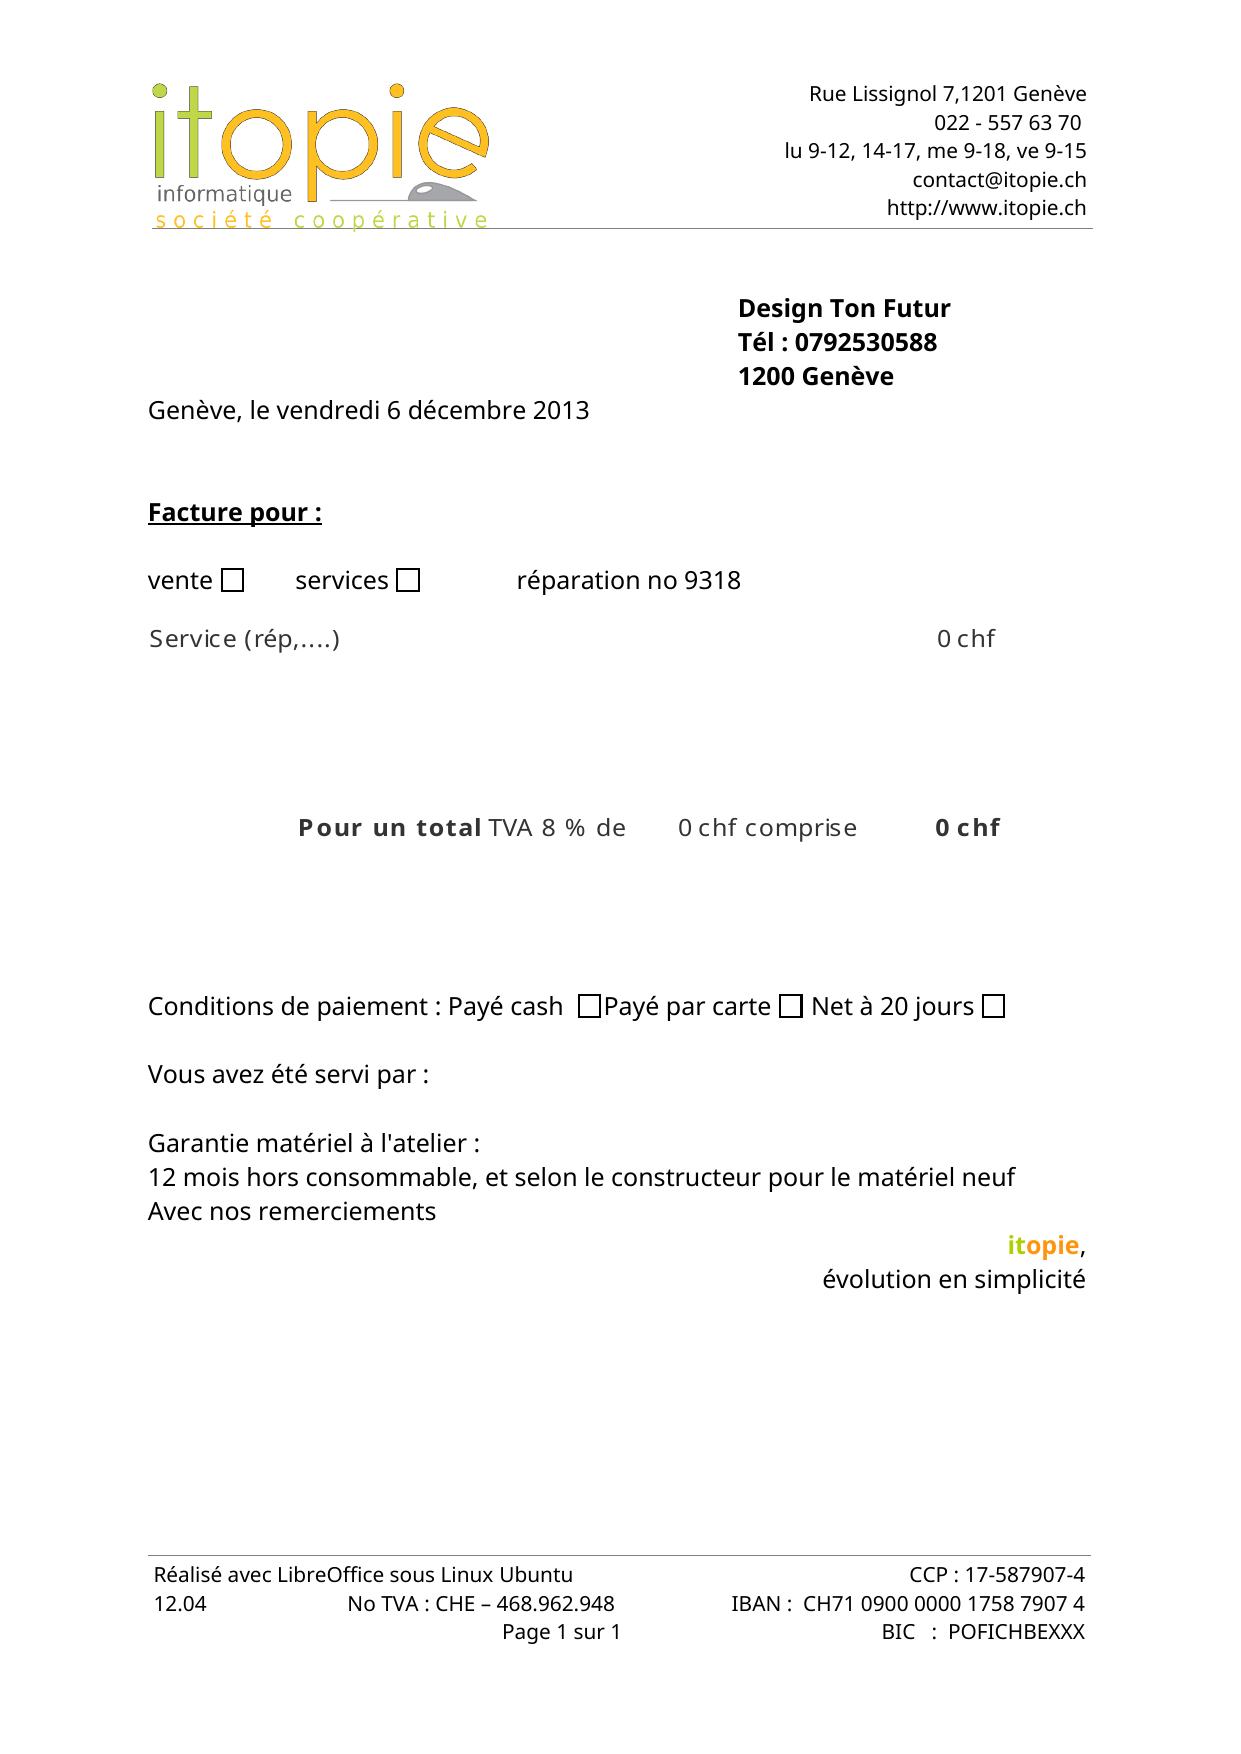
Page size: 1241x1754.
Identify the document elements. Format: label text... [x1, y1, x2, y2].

text 12 mois hors consommable, et selon le constructeur pour le matériel neuf [148, 1159, 1093, 1193]
text Facture pour : [148, 495, 1093, 529]
text Genève, le vendredi 6 décembre 2013 [148, 392, 1093, 427]
text Conditions de paiement : Payé cash Payé par carte Net à 20 jours [148, 989, 1093, 1023]
text Tél : 0792530588 [148, 324, 1093, 358]
text Garantie matériel à l'atelier : [148, 1125, 1093, 1159]
text 1200 Genève [148, 358, 1093, 392]
text Design Ton Futur [148, 290, 1093, 324]
text Avec nos remerciements [148, 1193, 1093, 1227]
text Vous avez été servi par : [148, 1057, 1093, 1091]
picture [138, 72, 500, 244]
text itopie, [148, 1227, 1093, 1262]
text évolution en simplicité [148, 1262, 1093, 1296]
text vente services réparation no 9318 [148, 563, 1093, 597]
